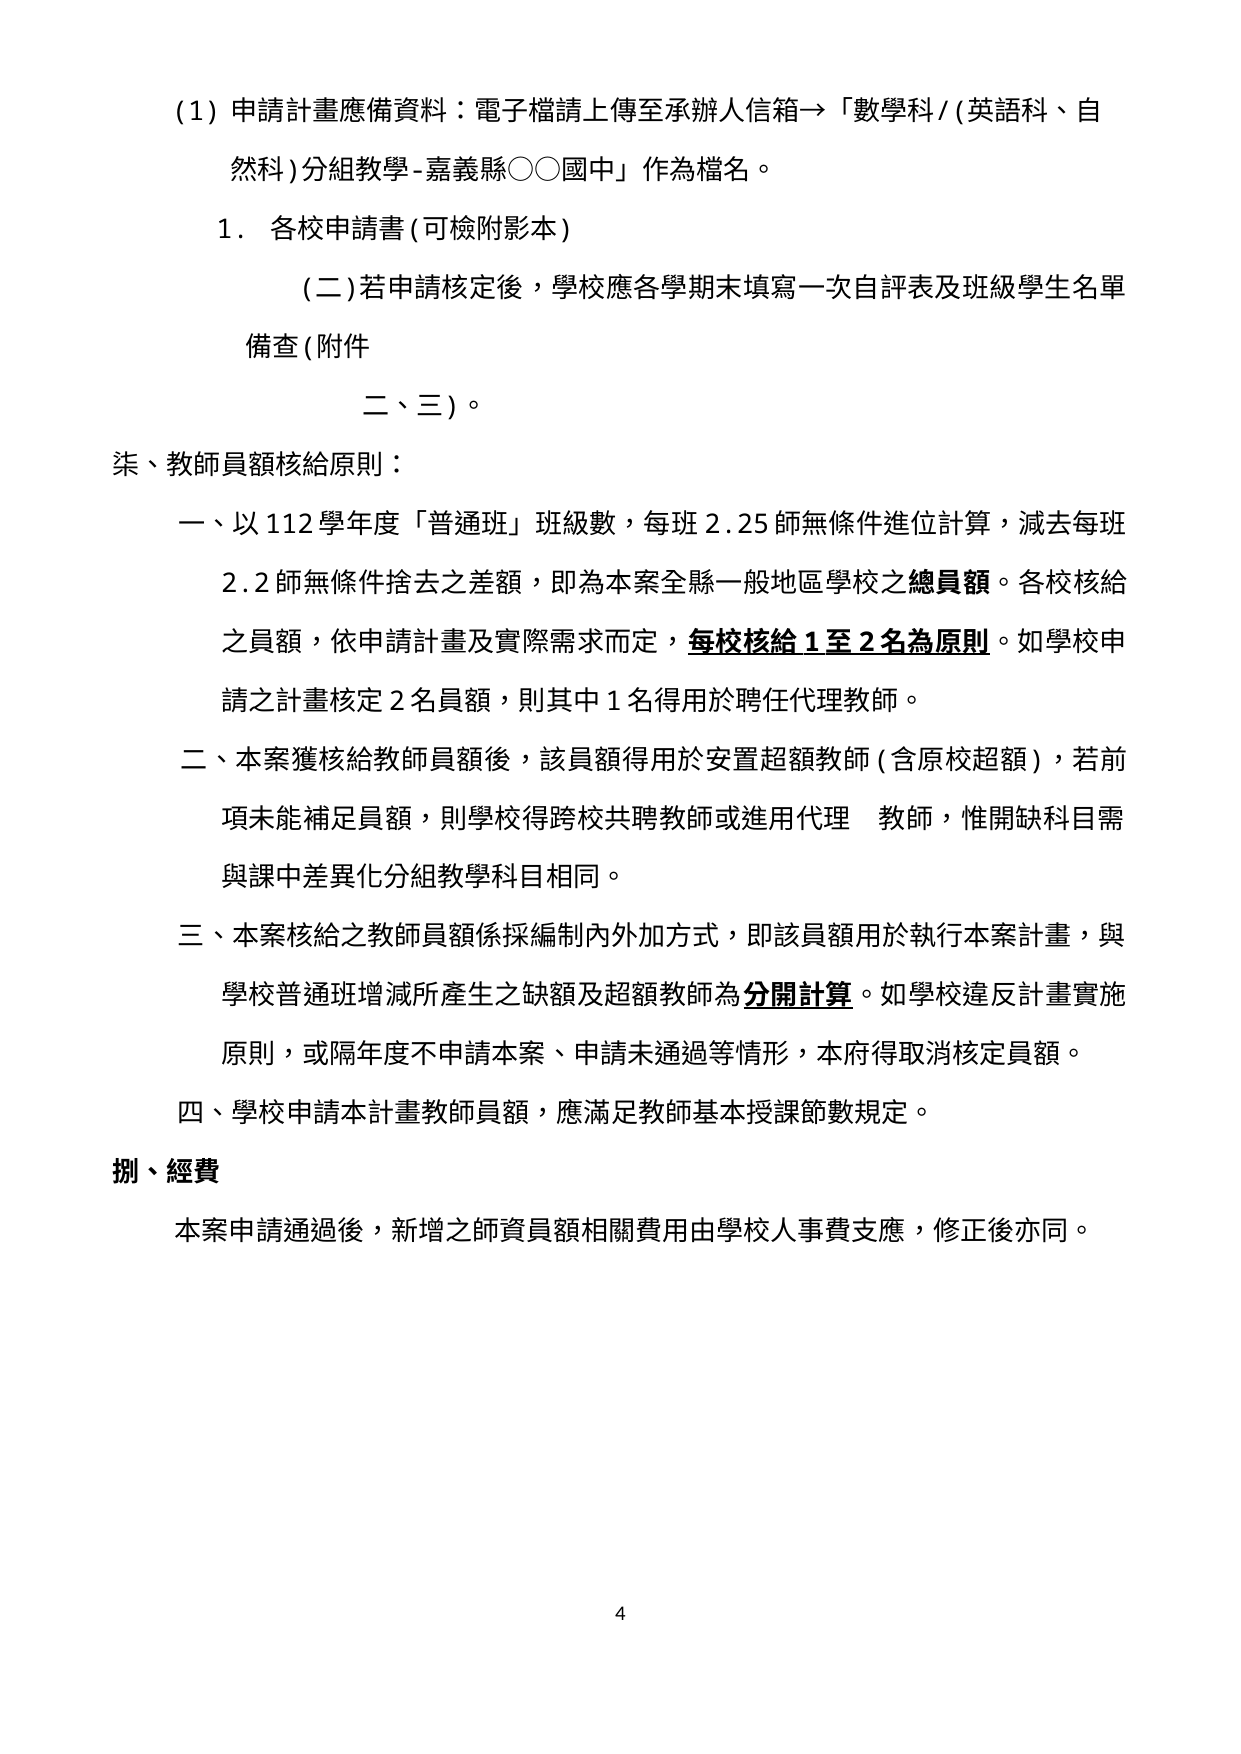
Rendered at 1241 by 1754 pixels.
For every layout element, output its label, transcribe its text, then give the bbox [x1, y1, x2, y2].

text 四、學校申請本計畫教師員額，應滿足教師基本授課節數規定。 [112, 1091, 1128, 1130]
list 各校申請書(可檢附影本) [216, 207, 1128, 246]
list 申請計畫應備資料：電子檔請上傳至承辦人信箱→「數學科/(英語科、自然科)分組教學-嘉義縣○○國中」作為檔名。 [172, 89, 1128, 187]
text 捌、經費 [112, 1150, 1128, 1189]
text 二、本案獲核給教師員額後，該員額得用於安置超額教師(含原校超額)，若前項未能補足員額，則學校得跨校共聘教師或進用代理 教師，惟開缺科目需與課中差異化分組教學科目相同。 [112, 738, 1128, 895]
text 二、三)。 [216, 384, 1128, 423]
text 三、本案核給之教師員額係採編制內外加方式，即該員額用於執行本案計畫，與學校普通班增減所產生之缺額及超額教師為分開計算。如學校違反計畫實施原則，或隔年度不申請本案、申請未通過等情形，本府得取消核定員額。 [112, 914, 1128, 1071]
text 本案申請通過後，新增之師資員額相關費用由學校人事費支應，修正後亦同。 [142, 1209, 1128, 1248]
text 一、以112學年度「普通班」班級數，每班2.25師無條件進位計算，減去每班 2.2師無條件捨去之差額，即為本案全縣一般地區學校之總員額。各校核給之員額，依申請計畫及實際需求而定，每校核給1至2名為原則。如學校申請之計畫核定2名員額，則其中1名得用於聘任代理教師。 [112, 502, 1128, 718]
text 柒、教師員額核給原則： [112, 443, 1128, 482]
text (二)若申請核定後，學校應各學期末填寫一次自評表及班級學生名單備查(附件 [216, 266, 1128, 364]
